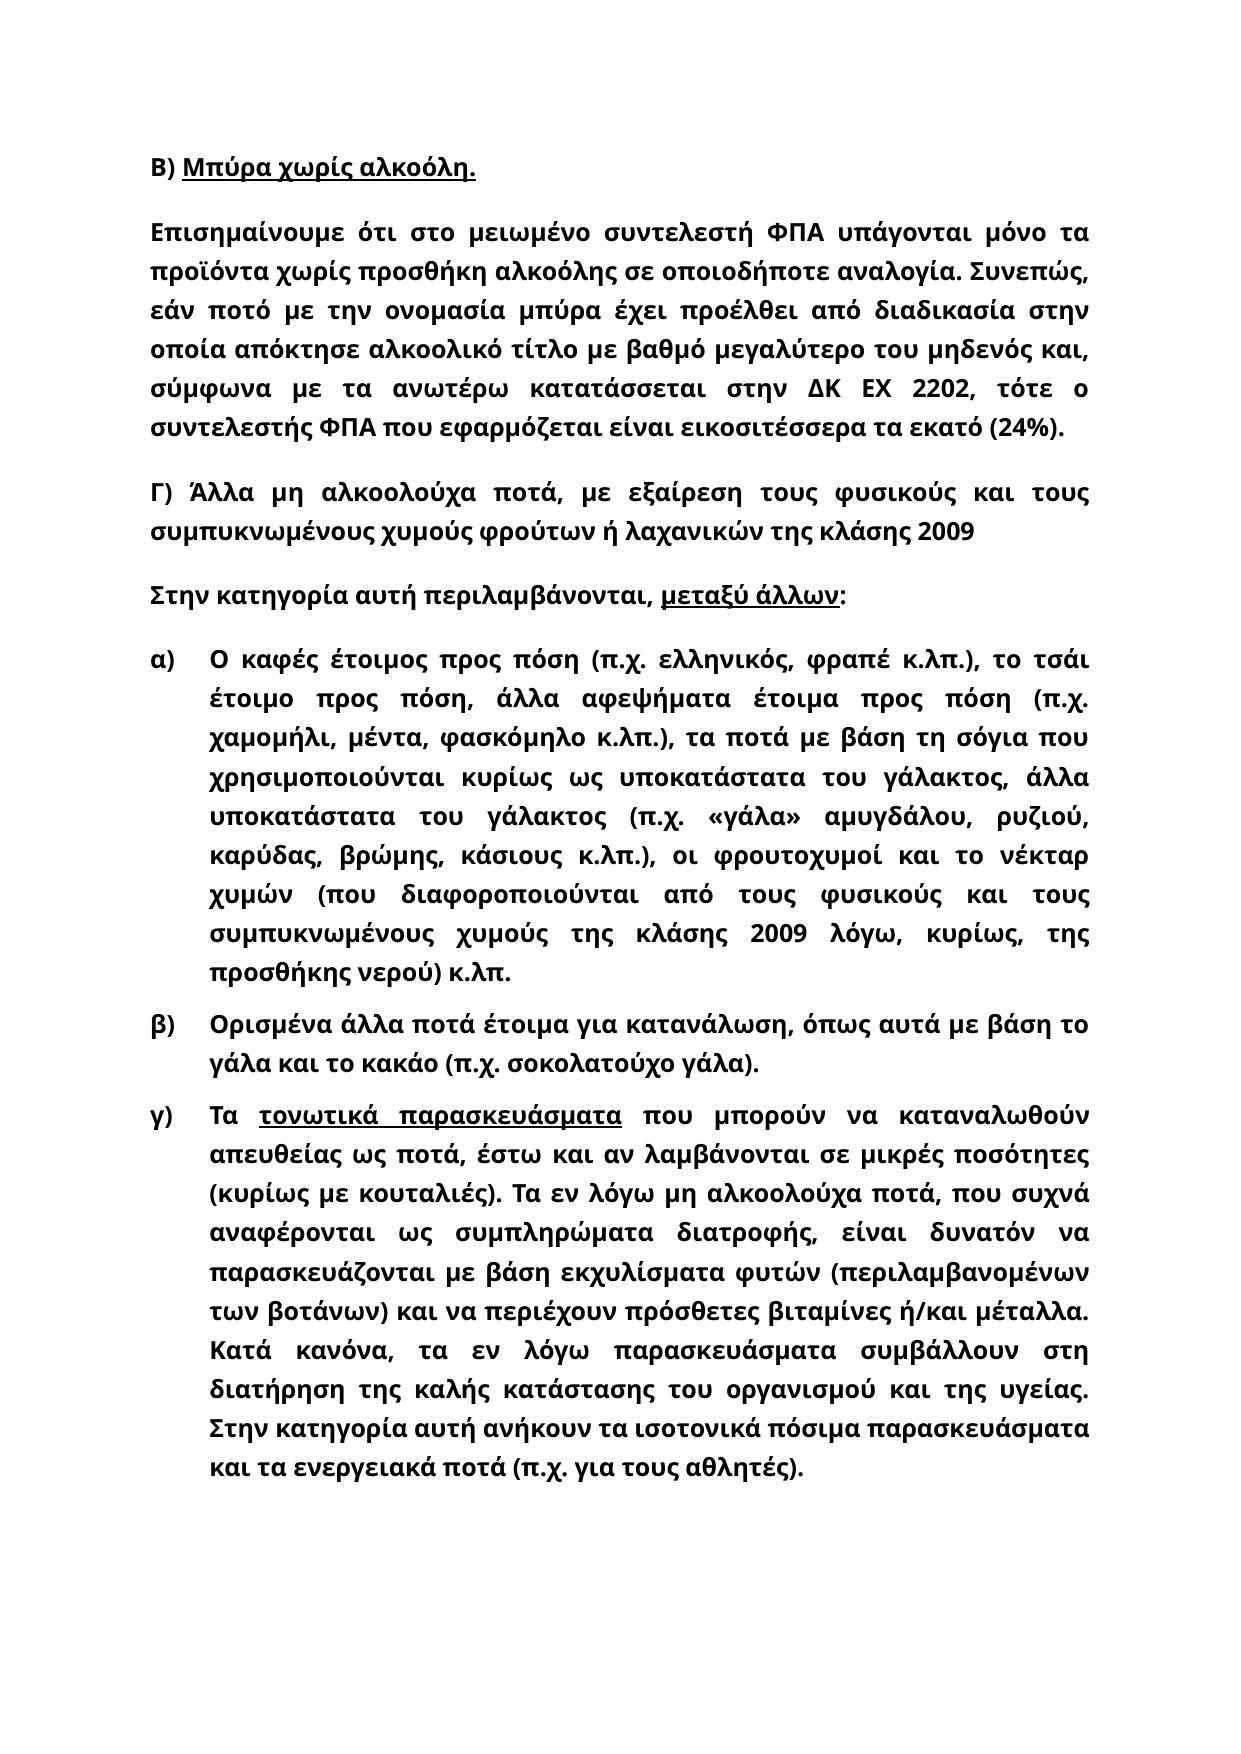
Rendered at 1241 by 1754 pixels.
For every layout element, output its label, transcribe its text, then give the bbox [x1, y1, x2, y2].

list γ) Τα τονωτικά παρασκευάσματα που μπορούν να καταναλωθούν απευθείας ως ποτά, έστω και αν λαμβάνονται σε μικρές ποσότητες (κυρίως με κουταλιές). Τα εν λόγω μη αλκοολούχα ποτά, που συχνά αναφέρονται ως συμπληρώματα διατροφής, είναι δυνατόν να παρασκευάζονται με βάση εκχυλίσματα φυτών (περιλαμβανομένων των βοτάνων) και να περιέχουν πρόσθετες βιταμίνες ή/και μέταλλα. Κατά κανόνα, τα εν λόγω παρασκευάσματα συμβάλλουν στη διατήρηση της καλής κατάστασης του οργανισμού και της υγείας. Στην κατηγορία αυτή ανήκουν τα ισοτονικά πόσιμα παρασκευάσματα και τα ενεργειακά ποτά (π.χ. για τους αθλητές). [150, 1097, 1090, 1484]
list β) Ορισμένα άλλα ποτά έτοιμα για κατανάλωση, όπως αυτά με βάση το γάλα και το κακάο (π.χ. σοκολατούχο γάλα). [150, 1007, 1090, 1080]
list α) Ο καφές έτοιμος προς πόση (π.χ. ελληνικός, φραπέ κ.λπ.), το τσάι έτοιμο προς πόση, άλλα αφεψήματα έτοιμα προς πόση (π.χ. χαμομήλι, μέντα, φασκόμηλο κ.λπ.), τα ποτά με βάση τη σόγια που χρησιμοποιούνται κυρίως ως υποκατάστατα του γάλακτος, άλλα υποκατάστατα του γάλακτος (π.χ. «γάλα» αμυγδάλου, ρυζιού, καρύδας, βρώμης, κάσιους κ.λπ.), οι φρουτοχυμοί και το νέκταρ χυμών (που διαφοροποιούνται από τους φυσικούς και τους συμπυκνωμένους χυμούς της κλάσης 2009 λόγω, κυρίως, της προσθήκης νερού) κ.λπ. [150, 642, 1090, 989]
text Επισημαίνουμε ότι στο μειωμένο συντελεστή ΦΠΑ υπάγονται μόνο τα προϊόντα χωρίς προσθήκη αλκοόλης σε οποιοδήποτε αναλογία. Συνεπώς, εάν ποτό με την ονομασία μπύρα έχει προέλθει από διαδικασία στην οποία απόκτησε αλκοολικό τίτλο με βαθμό μεγαλύτερο του μηδενός και, σύμφωνα με τα ανωτέρω κατατάσσεται στην ΔΚ ΕΧ 2202, τότε ο συντελεστής ΦΠΑ που εφαρμόζεται είναι εικοσιτέσσερα τα εκατό (24%). [150, 214, 1090, 444]
text Β) Μπύρα χωρίς αλκοόλη. [150, 150, 1090, 184]
text Γ) Άλλα μη αλκοολούχα ποτά, με εξαίρεση τους φυσικούς και τους συμπυκνωμένους χυμούς φρούτων ή λαχανικών της κλάσης 2009 [150, 474, 1090, 547]
text Στην κατηγορία αυτή περιλαμβάνονται, μεταξύ άλλων: [150, 577, 1090, 612]
